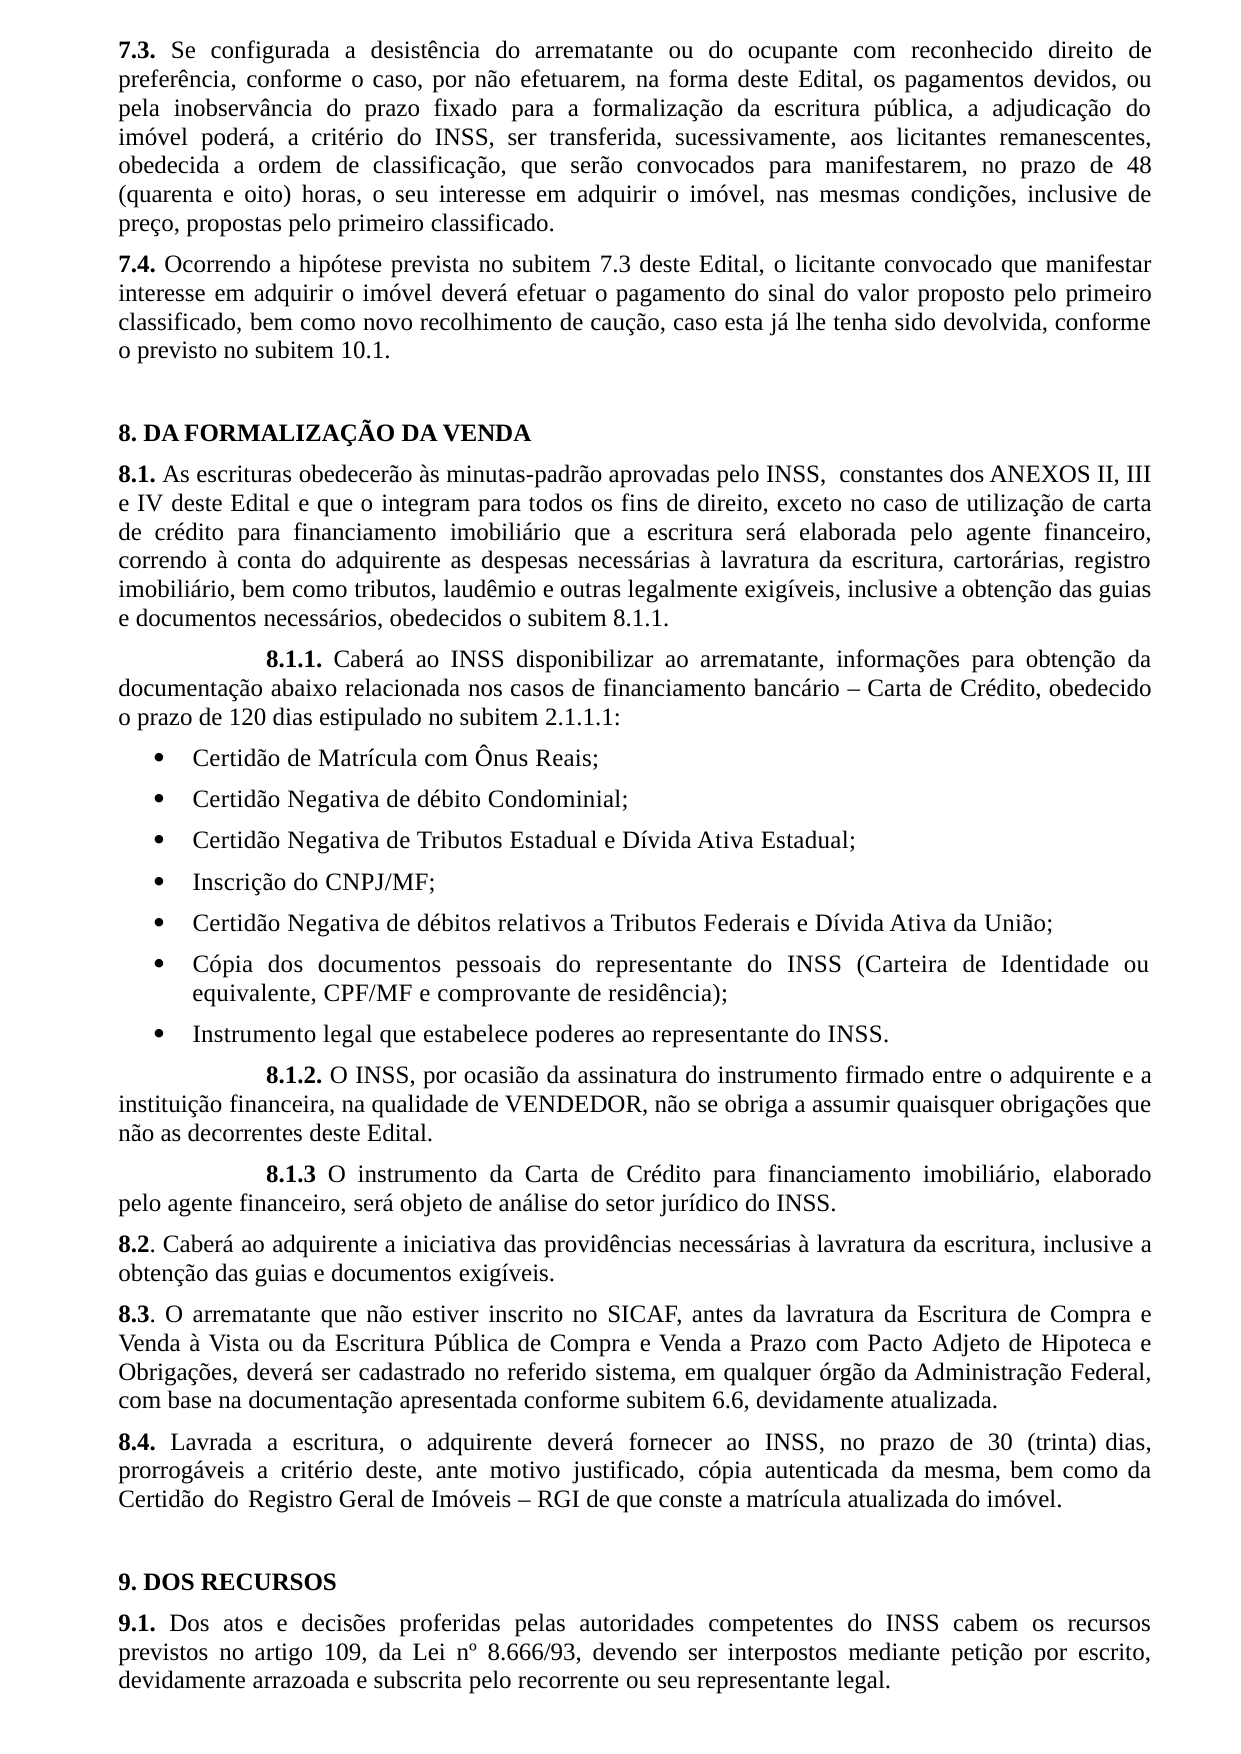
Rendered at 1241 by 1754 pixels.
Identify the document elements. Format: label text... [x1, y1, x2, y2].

text 9.1. Dos atos e decisões proferidas pelas autoridades competentes do INSS cabem os recursos previstos no artigo 109, da Lei nº 8.666/93, devendo ser interpostos mediante petição por escrito, devidamente arrazoada e subscrita pelo recorrente ou seu representante legal. [118, 1608, 1152, 1694]
text 8.1.2. O INSS, por ocasião da assinatura do instrumento firmado entre o adquirente e a instituição financeira, na qualidade de VENDEDOR, não se obriga a assumir quaisquer obrigações que não as decorrentes deste Edital. [118, 1060, 1152, 1147]
text 8.3. O arrematante que não estiver inscrito no SICAF, antes da lavratura da Escritura de Compra e Venda à Vista ou da Escritura Pública de Compra e Venda a Prazo com Pacto Adjeto de Hipoteca e Obrigações, deverá ser cadastrado no referido sistema, em qualquer órgão da Administração Federal, com base na documentação apresentada conforme subitem 6.6, devidamente atualizada. [118, 1299, 1152, 1414]
text 8.1. As escrituras obedecerão às minutas-padrão aprovadas pelo INSS, constantes dos ANEXOS II, III e IV deste Edital e que o integram para todos os fins de direito, exceto no caso de utilização de carta de crédito para financiamento imobiliário que a escritura será elaborada pelo agente financeiro, correndo à conta do adquirente as despesas necessárias à lavratura da escritura, cartorárias, registro imobiliário, bem como tributos, laudêmio e outras legalmente exigíveis, inclusive a obtenção das guias e documentos necessários, obedecidos o subitem 8.1.1. [118, 459, 1152, 632]
list Certidão Negativa de débitos relativos a Tributos Federais e Dívida Ativa da União; [154, 908, 1152, 937]
list Inscrição do CNPJ/MF; [154, 867, 1152, 895]
text 7.4. Ocorrendo a hipótese prevista no subitem 7.3 deste Edital, o licitante convocado que manifestar interesse em adquirir o imóvel deverá efetuar o pagamento do sinal do valor proposto pelo primeiro classificado, bem como novo recolhimento de caução, caso esta já lhe tenha sido devolvida, conforme o previsto no subitem 10.1. [118, 249, 1152, 364]
text 8.4. Lavrada a escritura, o adquirente deverá fornecer ao INSS, no prazo de 30 (trinta) dias, prorrogáveis a critério deste, ante motivo justificado, cópia autenticada da mesma, bem como da Certidão do Registro Geral de Imóveis – RGI de que conste a matrícula atualizada do imóvel. [118, 1427, 1152, 1513]
list Instrumento legal que estabelece poderes ao representante do INSS. [154, 1019, 1152, 1048]
text 8.1.1. Caberá ao INSS disponibilizar ao arrematante, informações para obtenção da documentação abaixo relacionada nos casos de financiamento bancário – Carta de Crédito, obedecido o prazo de 120 dias estipulado no subitem 2.1.1.1: [118, 644, 1152, 730]
list Certidão Negativa de Tributos Estadual e Dívida Ativa Estadual; [154, 825, 1152, 854]
text 7.3. Se configurada a desistência do arrematante ou do ocupante com reconhecido direito de preferência, conforme o caso, por não efetuarem, na forma deste Edital, os pagamentos devidos, ou pela inobservância do prazo fixado para a formalização da escritura pública, a adjudicação do imóvel poderá, a critério do INSS, ser transferida, sucessivamente, aos licitantes remanescentes, obedecida a ordem de classificação, que serão convocados para manifestarem, no prazo de 48 (quarenta e oito) horas, o seu interesse em adquirir o imóvel, nas mesmas condições, inclusive de preço, propostas pelo primeiro classificado. [118, 35, 1152, 237]
list Certidão de Matrícula com Ônus Reais; [154, 743, 1152, 772]
text 9. DOS RECURSOS [118, 1567, 1152, 1595]
text 8.1.3 O instrumento da Carta de Crédito para financiamento imobiliário, elaborado pelo agente financeiro, será objeto de análise do setor jurídico do INSS. [118, 1159, 1152, 1217]
text 8. DA FORMALIZAÇÃO DA VENDA [118, 418, 1152, 447]
list Certidão Negativa de débito Condominial; [154, 784, 1152, 813]
list Cópia dos documentos pessoais do representante do INSS (Carteira de Identidade ou equivalente, CPF/MF e comprovante de residência); [154, 949, 1152, 1007]
text 8.2. Caberá ao adquirente a iniciativa das providências necessárias à lavratura da escritura, inclusive a obtenção das guias e documentos exigíveis. [118, 1229, 1152, 1287]
